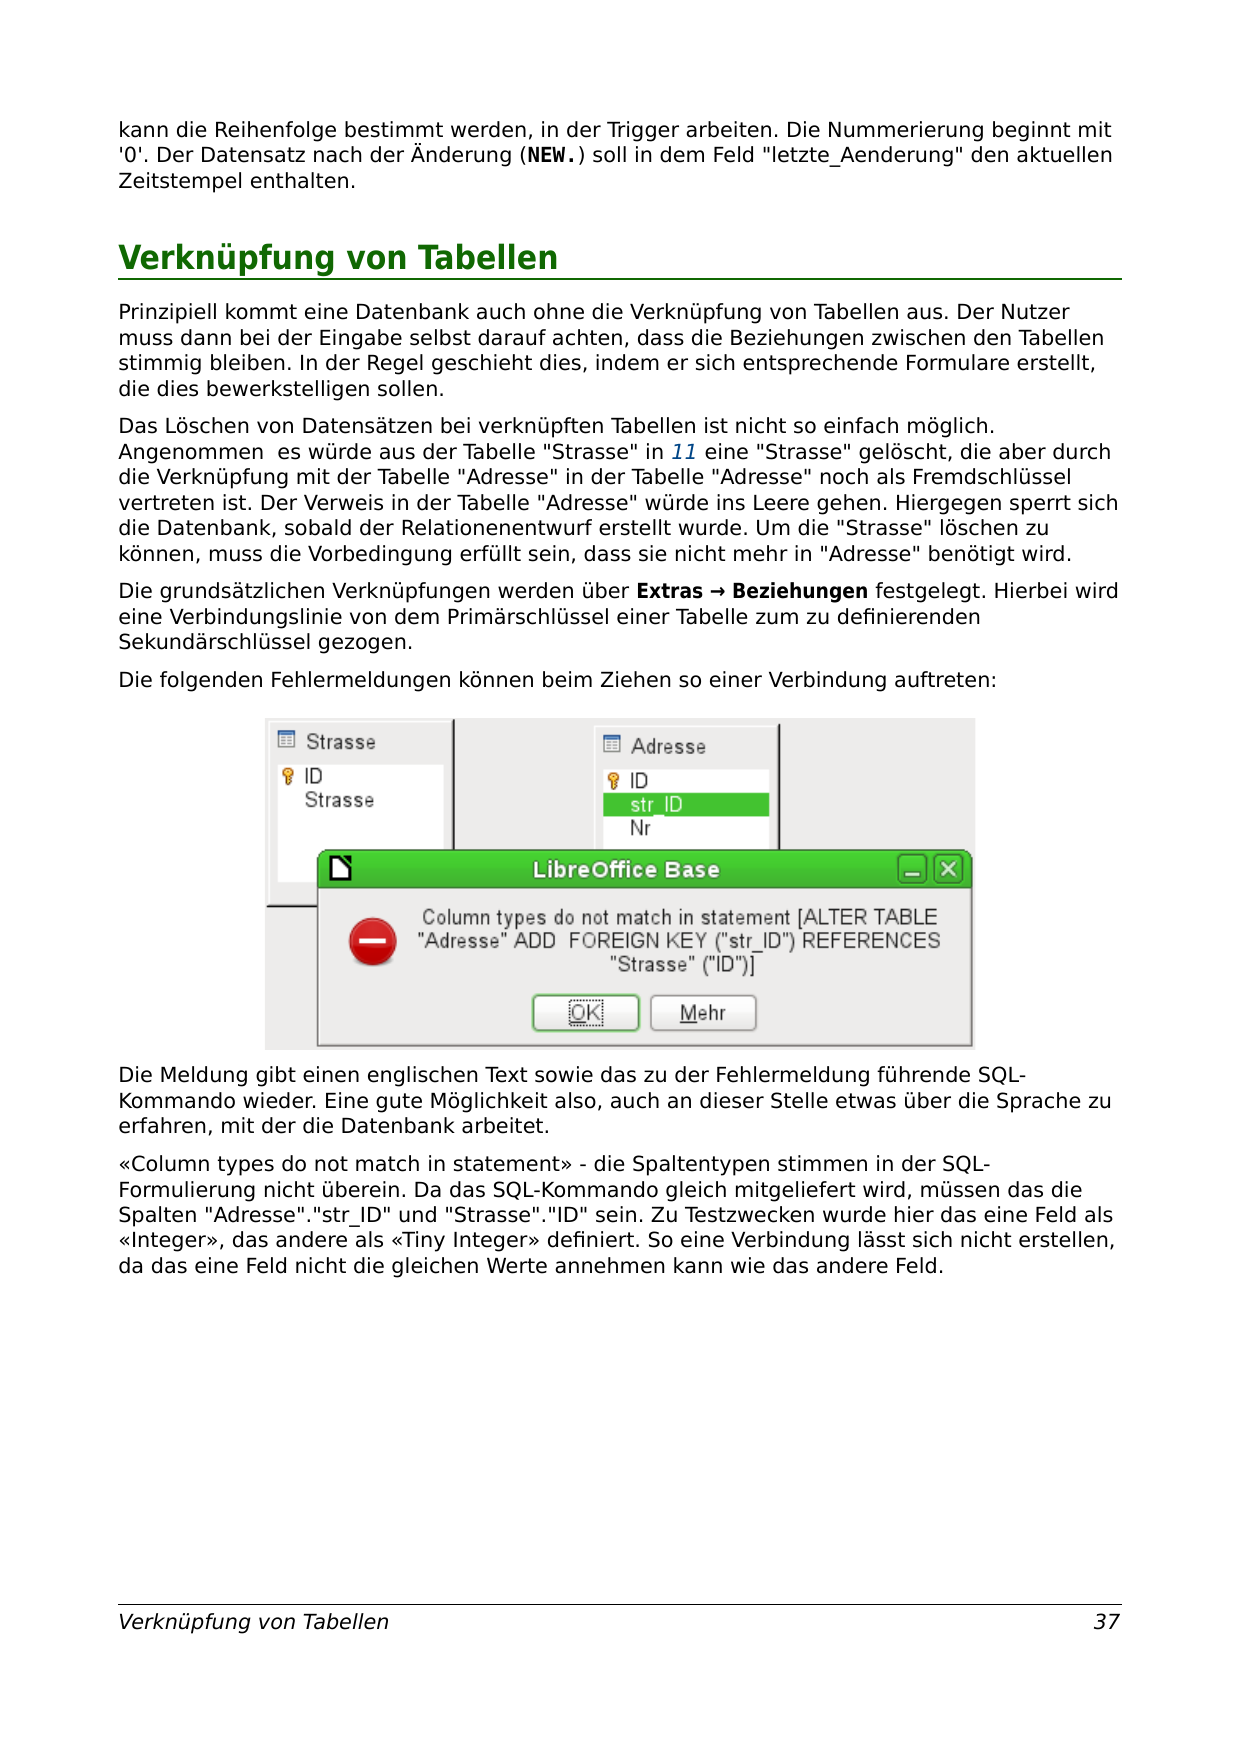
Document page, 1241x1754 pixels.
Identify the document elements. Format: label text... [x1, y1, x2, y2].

text Die grundsätzlichen Verknüpfungen werden über Extras → Beziehungen festgelegt. Hierbei wird eine Verbindungslinie von dem Primärschlüssel einer Tabelle zum zu definierenden Sekundärschlüssel gezogen. [118, 579, 1122, 655]
picture [264, 718, 976, 1050]
subtitle Verknüpfung von Tabellen [118, 239, 1122, 278]
text Die Meldung gibt einen englischen Text sowie das zu der Fehlermeldung führende SQL-Kommando wieder. Eine gute Möglichkeit also, auch an dieser Stelle etwas über die Sprache zu erfahren, mit der die Datenbank arbeitet. [118, 1063, 1122, 1139]
text Die folgenden Fehlermeldungen können beim Ziehen so einer Verbindung auftreten: [118, 668, 1122, 693]
text kann die Reihenfolge bestimmt werden, in der Trigger arbeiten. Die Nummerierung beginnt mit '0'. Der Datensatz nach der Änderung (NEW.) soll in dem Feld "letzte_Aenderung" den aktuellen Zeitstempel enthalten. [118, 118, 1122, 193]
text Das Löschen von Datensätzen bei verknüpften Tabellen ist nicht so einfach möglich. Angenommen es würde aus der Tabelle "Strasse" in Abbildung 11 eine "Strasse" gelöscht, die aber durch die Verknüpfung mit der Tabelle "Adresse" in der Tabelle "Adresse" noch als Fremdschlüssel vertreten ist. Der Verweis in der Tabelle "Adresse" würde ins Leere gehen. Hiergegen sperrt sich die Datenbank, sobald der Relationenentwurf erstellt wurde. Um die "Strasse" löschen zu können, muss die Vorbedingung erfüllt sein, dass sie nicht mehr in "Adresse" benötigt wird. [118, 414, 1122, 566]
text «Column types do not match in statement» - die Spaltentypen stimmen in der SQL-Formulierung nicht überein. Da das SQL-Kommando gleich mitgeliefert wird, müssen das die Spalten "Adresse"."str_ID" und "Strasse"."ID" sein. Zu Testzwecken wurde hier das eine Feld als «Integer», das andere als «Tiny Integer» definiert. So eine Verbindung lässt sich nicht erstellen, da das eine Feld nicht die gleichen Werte annehmen kann wie das andere Feld. [118, 1152, 1122, 1278]
text Prinzipiell kommt eine Datenbank auch ohne die Verknüpfung von Tabellen aus. Der Nutzer muss dann bei der Eingabe selbst darauf achten, dass die Beziehungen zwischen den Tabellen stimmig bleiben. In der Regel geschieht dies, indem er sich entsprechende Formulare erstellt, die dies bewerkstelligen sollen. [118, 300, 1122, 401]
